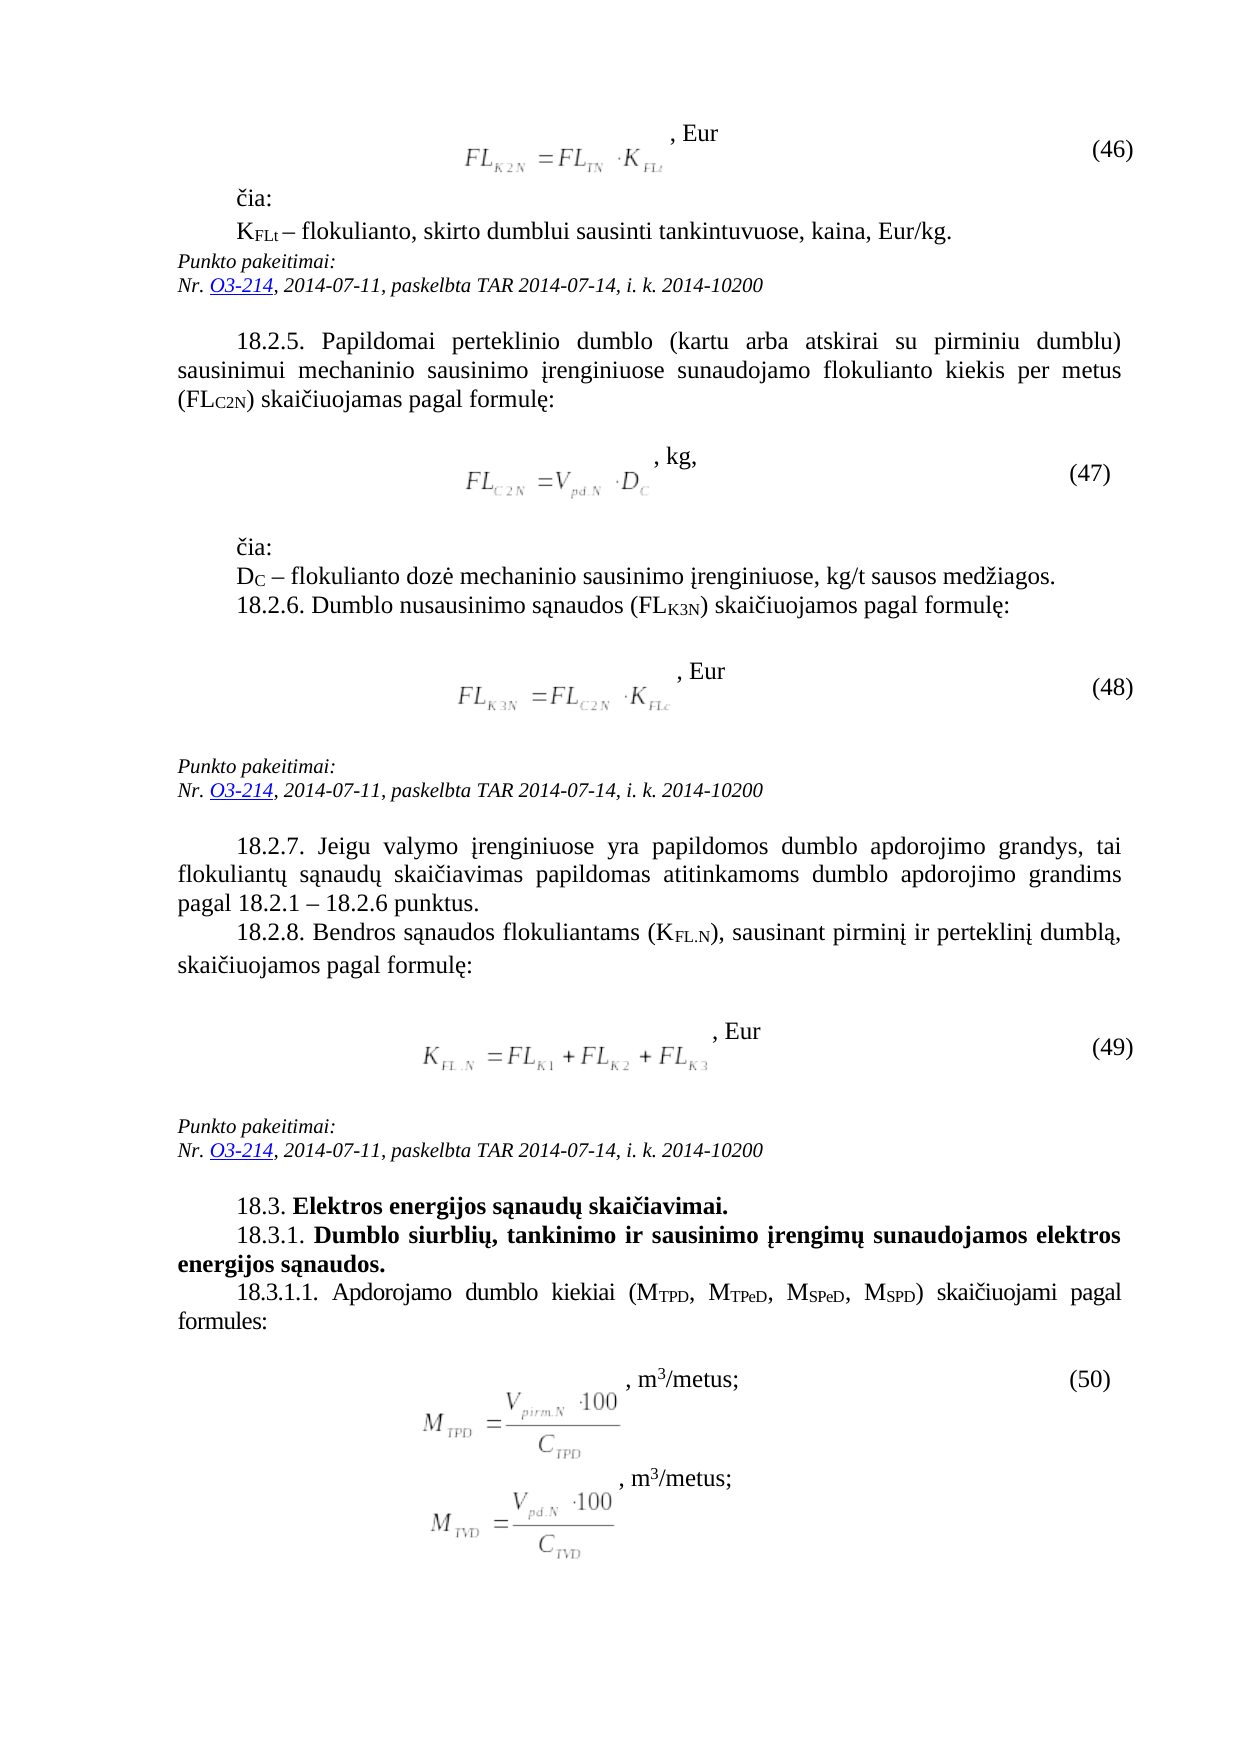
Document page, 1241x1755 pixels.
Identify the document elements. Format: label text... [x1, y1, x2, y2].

text čia: [177, 532, 1122, 561]
text Punkto pakeitimai: [177, 249, 1122, 273]
text Nr. O3-214, 2014-07-11, paskelbta TAR 2014-07-14, i. k. 2014-10200 [177, 273, 1122, 297]
table_header (46) [1001, 118, 1145, 183]
table_header (formulė), kg, [177, 441, 981, 503]
text KFLt – flokulianto, skirto dumblui sausinti tankintuvuose, kaina, Eur/kg. [177, 216, 1122, 245]
table_header , Eur [177, 656, 1001, 721]
text 18.2.8. Bendros sąnaudos flokuliantams (KFL.N), sausinant pirminį ir perteklinį dumblą, skaičiuojamos pagal formulę: [177, 917, 1122, 979]
table_header (49) [1001, 1016, 1145, 1081]
text Nr. O3-214, 2014-07-11, paskelbta TAR 2014-07-14, i. k. 2014-10200 [177, 778, 1122, 802]
text Punkto pakeitimai: [177, 1114, 1122, 1138]
table_header , Eur [177, 118, 1001, 183]
table_header (50) [981, 1364, 1122, 1563]
table_header (formulė), m3/metus; (formulė), m3/metus; (formulė), m3/metus; (formulė), m3/metus; [177, 1364, 981, 1563]
text 18.3.1.1. Apdorojamo dumblo kiekiai (MTPD, MTPeD, MSPeD, MSPD) skaičiuojami pagal formules: [177, 1277, 1122, 1335]
text 18.3. Elektros energijos sąnaudų skaičiavimai. [177, 1191, 1122, 1220]
table_header , Eur [177, 1016, 1001, 1081]
text čia: [177, 183, 1122, 212]
text 18.2.6. Dumblo nusausinimo sąnaudos (FLK3N) skaičiuojamos pagal formulę: [177, 590, 1122, 618]
text Nr. O3-214, 2014-07-11, paskelbta TAR 2014-07-14, i. k. 2014-10200 [177, 1138, 1122, 1162]
text DC – flokulianto dozė mechaninio sausinimo įrenginiuose, kg/t sausos medžiagos. [177, 561, 1122, 590]
text 18.3.1. Dumblo siurblių, tankinimo ir sausinimo įrengimų sunaudojamos elektros energijos sąnaudos. [177, 1220, 1122, 1277]
table_header (48) [1001, 656, 1145, 721]
table_header (47) [981, 441, 1122, 503]
text Punkto pakeitimai: [177, 754, 1122, 778]
text 18.2.7. Jeigu valymo įrenginiuose yra papildomos dumblo apdorojimo grandys, tai flokuliantų sąnaudų skaičiavimas papildomas atitinkamoms dumblo apdorojimo grandims pagal 18.2.1 – 18.2.6 punktus. [177, 831, 1122, 917]
text 18.2.5. Papildomai perteklinio dumblo (kartu arba atskirai su pirminiu dumblu) sausinimui mechaninio sausinimo įrenginiuose sunaudojamo flokulianto kiekis per metus (FLC2N) skaičiuojamas pagal formulę: [177, 326, 1122, 412]
